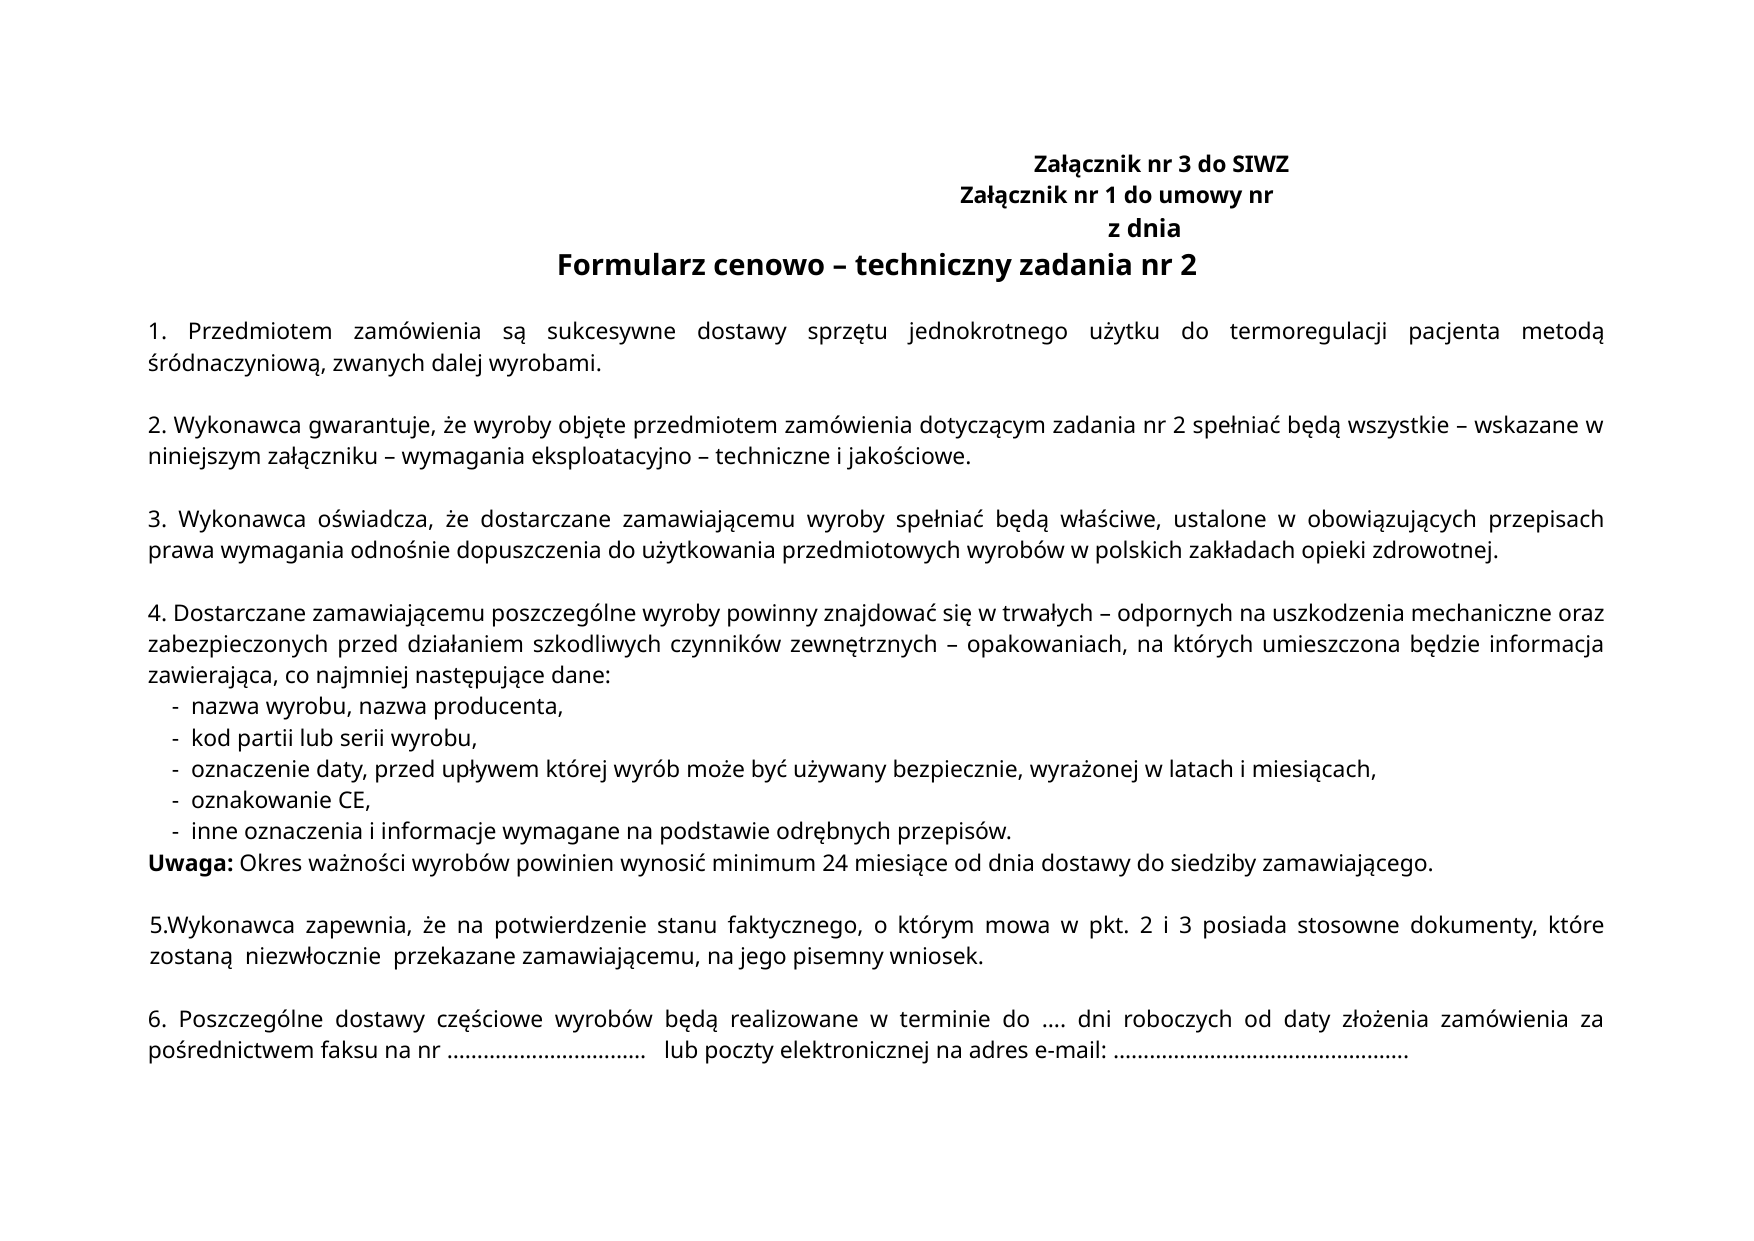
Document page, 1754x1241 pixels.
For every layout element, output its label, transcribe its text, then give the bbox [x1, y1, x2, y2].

text 2. Wykonawca gwarantuje, że wyroby objęte przedmiotem zamówienia dotyczącym zadania nr 2 spełniać będą wszystkie – wskazane w niniejszym załączniku – wymagania eksploatacyjno – techniczne i jakościowe. [148, 409, 1606, 471]
subtitle Formularz cenowo – techniczny zadania nr 2 [148, 244, 1606, 284]
text - inne oznaczenia i informacje wymagane na podstawie odrębnych przepisów. [148, 815, 1606, 846]
text 5.Wykonawca zapewnia, że na potwierdzenie stanu faktycznego, o którym mowa w pkt. 2 i 3 posiada stosowne dokumenty, które zostaną niezwłocznie przekazane zamawiającemu, na jego pisemny wniosek. [149, 909, 1606, 971]
text Załącznik nr 1 do umowy nr [148, 179, 1606, 210]
text - nazwa wyrobu, nazwa producenta, [148, 690, 1606, 721]
text - kod partii lub serii wyrobu, [148, 721, 1606, 753]
text - oznaczenie daty, przed upływem której wyrób może być używany bezpiecznie, wyrażonej w latach i miesiącach, [148, 753, 1606, 784]
text 6. Poszczególne dostawy częściowe wyrobów będą realizowane w terminie do …. dni roboczych od daty złożenia zamówienia za pośrednictwem faksu na nr …………………………… lub poczty elektronicznej na adres e-mail: …………………………………………. [148, 1003, 1606, 1065]
text - oznakowanie CE, [148, 784, 1606, 815]
text Uwaga: Okres ważności wyrobów powinien wynosić minimum 24 miesiące od dnia dostawy do siedziby zamawiającego. [148, 846, 1606, 878]
text 4. Dostarczane zamawiającemu poszczególne wyroby powinny znajdować się w trwałych – odpornych na uszkodzenia mechaniczne oraz zabezpieczonych przed działaniem szkodliwych czynników zewnętrznych – opakowaniach, na których umieszczona będzie informacja zawierająca, co najmniej następujące dane: [148, 596, 1606, 690]
text Załącznik nr 3 do SIWZ [148, 148, 1606, 179]
text 3. Wykonawca oświadcza, że dostarczane zamawiającemu wyroby spełniać będą właściwe, ustalone w obowiązujących przepisach prawa wymagania odnośnie dopuszczenia do użytkowania przedmiotowych wyrobów w polskich zakładach opieki zdrowotnej. [148, 503, 1606, 565]
text z dnia [148, 210, 1606, 244]
text 1. Przedmiotem zamówienia są sukcesywne dostawy sprzętu jednokrotnego użytku do termoregulacji pacjenta metodą śródnaczyniową, zwanych dalej wyrobami. [148, 315, 1606, 378]
